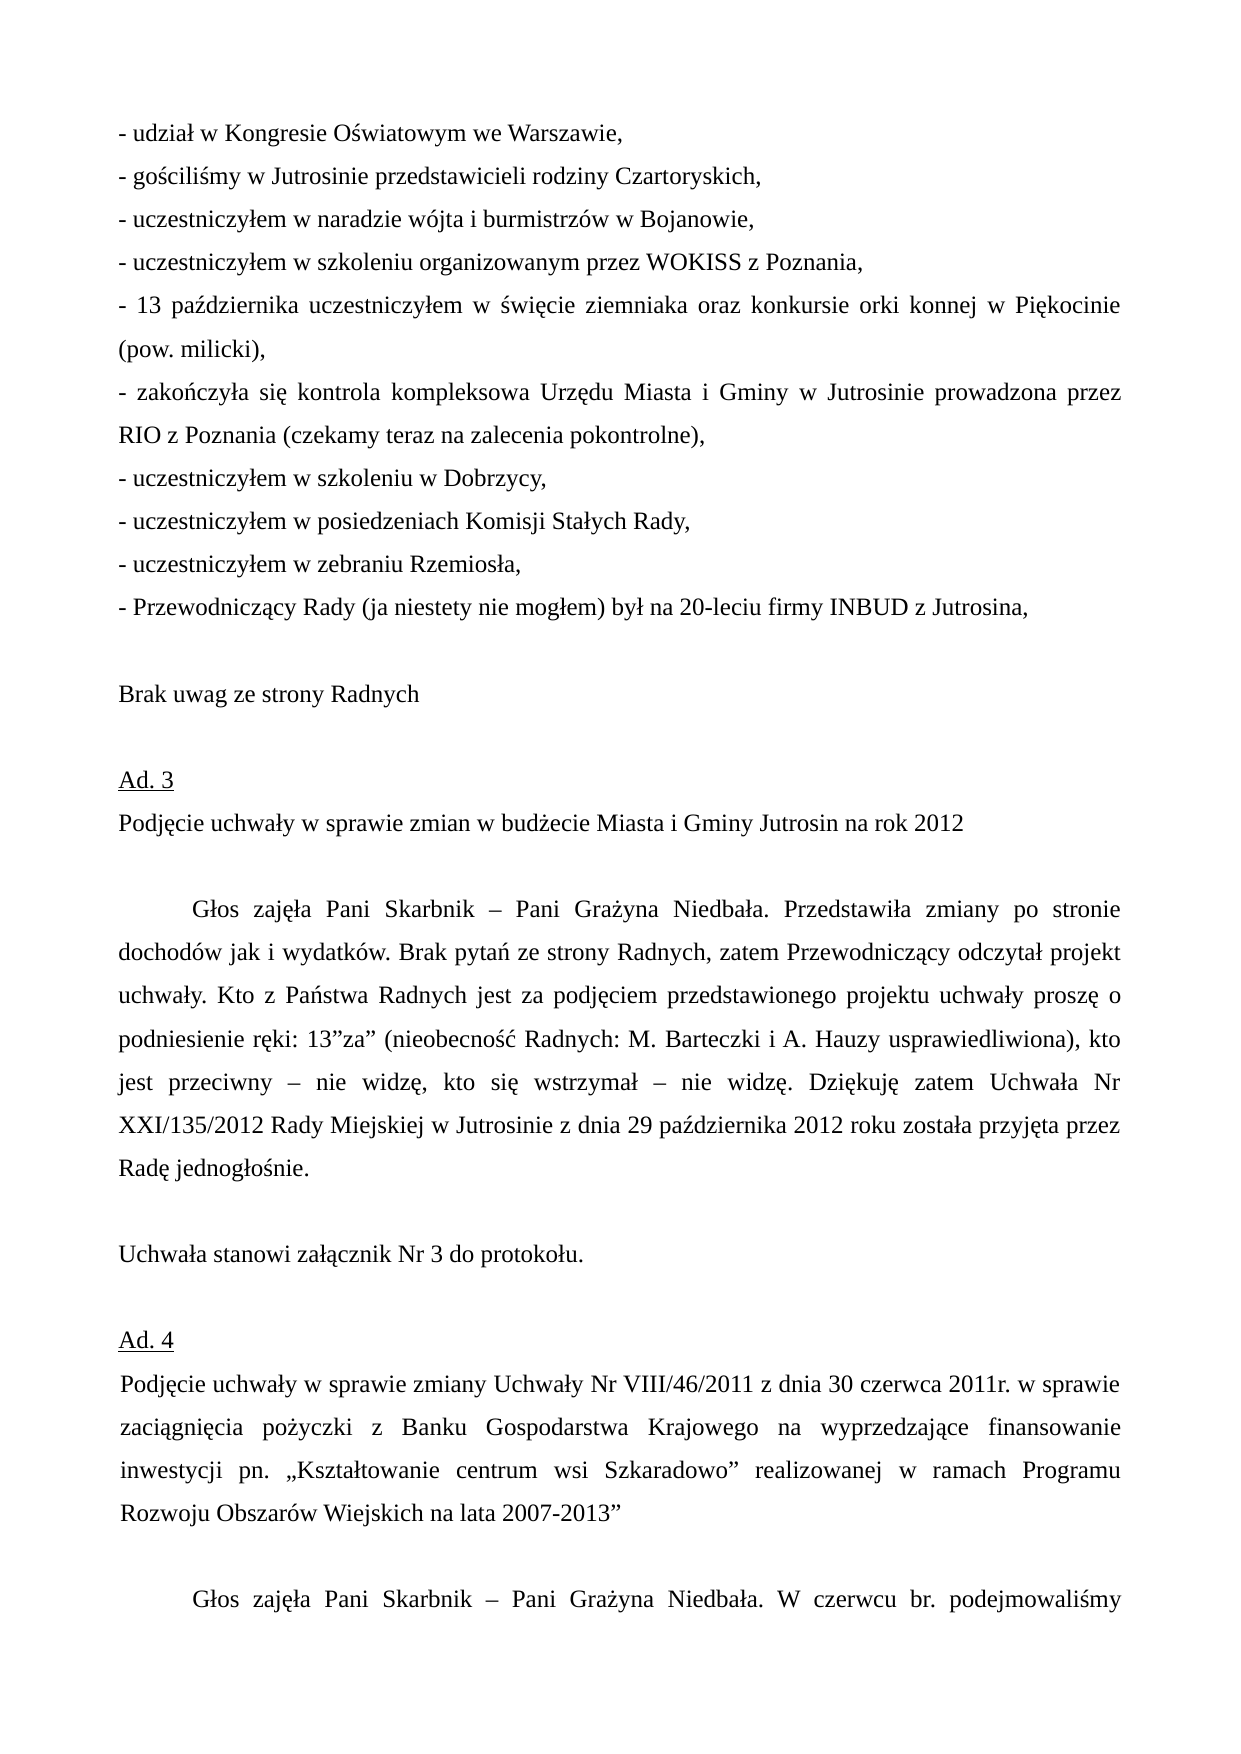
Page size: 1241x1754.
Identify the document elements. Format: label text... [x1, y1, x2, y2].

text Brak uwag ze strony Radnych [118, 679, 1122, 707]
text Ad. 4 [118, 1326, 1122, 1354]
text - 13 października uczestniczyłem w święcie ziemniaka oraz konkursie orki konnej w Piękocinie (pow. milicki), [118, 291, 1122, 362]
text - uczestniczyłem w szkoleniu organizowanym przez WOKISS z Poznania, [118, 247, 1122, 276]
text - udział w Kongresie Oświatowym we Warszawie, [118, 118, 1122, 147]
text - Przewodniczący Rady (ja niestety nie mogłem) był na 20-leciu firmy INBUD z Jutrosina, [118, 592, 1122, 621]
text - zakończyła się kontrola kompleksowa Urzędu Miasta i Gminy w Jutrosinie prowadzona przez RIO z Poznania (czekamy teraz na zalecenia pokontrolne), [118, 377, 1122, 449]
text Podjęcie uchwały w sprawie zmian w budżecie Miasta i Gminy Jutrosin na rok 2012 [118, 808, 1122, 837]
text Głos zajęła Pani Skarbnik – Pani Grażyna Niedbała. Przedstawiła zmiany po stronie dochodów jak i wydatków. Brak pytań ze strony Radnych, zatem Przewodniczący odczytał projekt uchwały. Kto z Państwa Radnych jest za podjęciem przedstawionego projektu uchwały proszę o podniesienie ręki: 13”za” (nieobecność Radnych: M. Barteczki i A. Hauzy usprawiedliwiona), kto jest przeciwny – nie widzę, kto się wstrzymał – nie widzę. Dziękuję zatem Uchwała Nr XXI/135/2012 Rady Miejskiej w Jutrosinie z dnia 29 października 2012 roku została przyjęta przez Radę jednogłośnie. [118, 894, 1122, 1182]
text - gościliśmy w Jutrosinie przedstawicieli rodziny Czartoryskich, [118, 161, 1122, 190]
text Głos zajęła Pani Skarbnik – Pani Grażyna Niedbała. W czerwcu br. podejmowaliśmy [118, 1584, 1122, 1613]
text - uczestniczyłem w naradzie wójta i burmistrzów w Bojanowie, [118, 204, 1122, 233]
text - uczestniczyłem w szkoleniu w Dobrzycy, [118, 463, 1122, 492]
list Podjęcie uchwały w sprawie zmiany Uchwały Nr VIII/46/2011 z dnia 30 czerwca 2011r. w sprawie zaciągnięcia pożyczki z Banku Gospodarstwa Krajowego na wyprzedzające finansowanie inwestycji pn. „Kształtowanie centrum wsi Szkaradowo” realizowanej w ramach Programu Rozwoju Obszarów Wiejskich na lata 2007-2013” [82, 1369, 1122, 1527]
text Uchwała stanowi załącznik Nr 3 do protokołu. [118, 1239, 1122, 1268]
text Ad. 3 [118, 765, 1122, 794]
text - uczestniczyłem w zebraniu Rzemiosła, [118, 549, 1122, 578]
text - uczestniczyłem w posiedzeniach Komisji Stałych Rady, [118, 506, 1122, 535]
